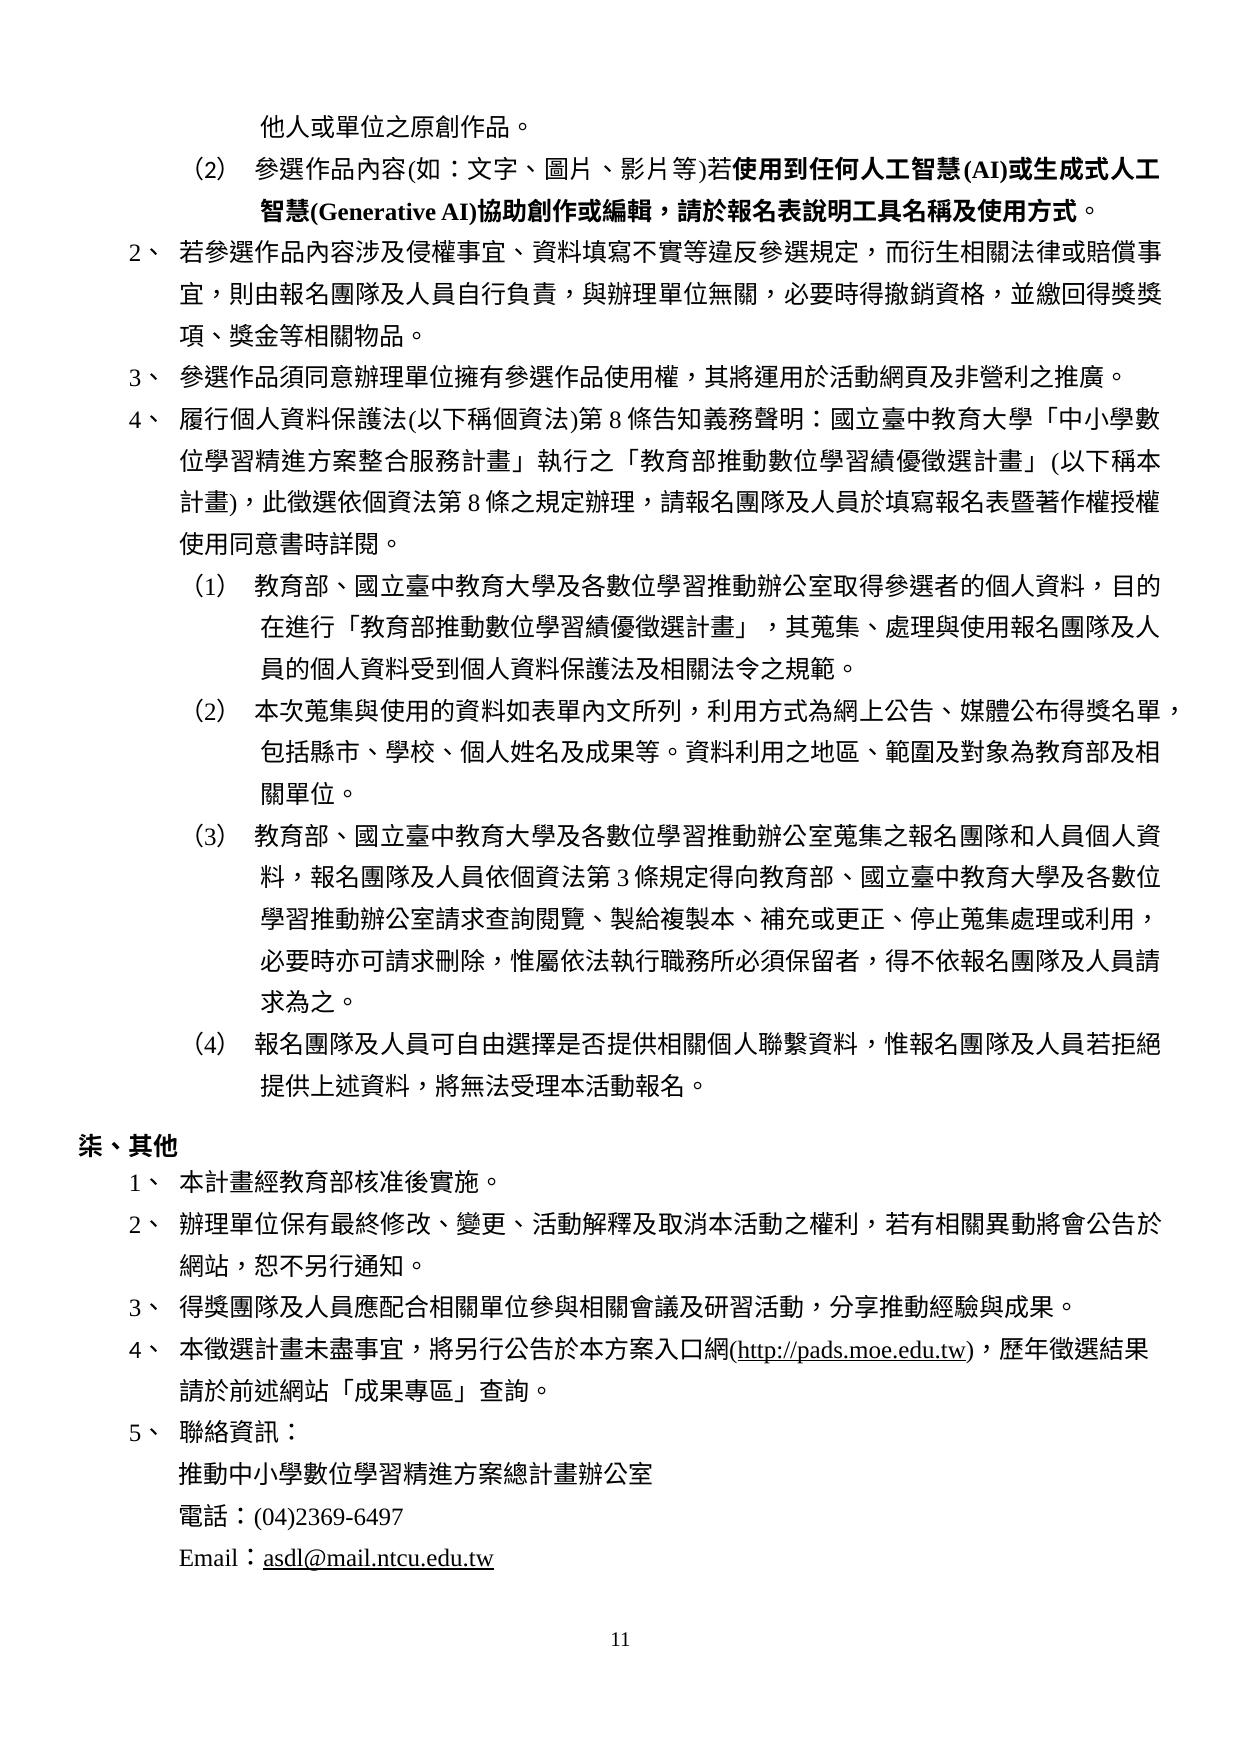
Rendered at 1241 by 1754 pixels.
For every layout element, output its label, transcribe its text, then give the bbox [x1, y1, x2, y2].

list 辦理單位保有最終修改、變更、活動解釋及取消本活動之權利，若有相關異動將會公告於網站，恕不另行通知。 [129, 1204, 1162, 1282]
list 本次蒐集與使用的資料如表單內文所列，利用方式為網上公告、媒體公布得獎名單，包括縣市、學校、個人姓名及成果等。資料利用之地區、範圍及對象為教育部及相關單位。 [179, 691, 1162, 811]
list 若參選作品內容涉及侵權事宜、資料填寫不實等違反參選規定，而衍生相關法律或賠償事宜，則由報名團隊及人員自行負責，與辦理單位無關，必要時得撤銷資格，並繳回得獎獎項、獎金等相關物品。 [129, 233, 1162, 352]
list 得獎團隊及人員應配合相關單位參與相關會議及研習活動，分享推動經驗與成果。 [129, 1288, 1162, 1324]
list 參選作品內容(如：文字、圖片、影片等)若使用到任何人工智慧(AI)或生成式人工智慧(Generative AI)協助創作或編輯，請於報名表說明工具名稱及使用方式。 [179, 149, 1162, 227]
list 其他 [78, 1126, 1162, 1163]
list 報名團隊及人員可自由選擇是否提供相關個人聯繫資料，惟報名團隊及人員若拒絕提供上述資料，將無法受理本活動報名。 [179, 1024, 1162, 1102]
text Email：asdl@mail.ntcu.edu.tw [128, 1538, 1162, 1574]
list 本計畫經教育部核准後實施。 [129, 1163, 1162, 1199]
text 電話：(04)2369-6497 [128, 1496, 1162, 1532]
text 推動中小學數位學習精進方案總計畫辦公室 [128, 1454, 1162, 1491]
list 教育部、國立臺中教育大學及各數位學習推動辦公室蒐集之報名團隊和人員個人資料，報名團隊及人員依個資法第3條規定得向教育部、國立臺中教育大學及各數位學習推動辦公室請求查詢閱覽、製給複製本、補充或更正、停止蒐集處理或利用，必要時亦可請求刪除，惟屬依法執行職務所必須保留者，得不依報名團隊及人員請求為之。 [179, 816, 1162, 1019]
list 聯絡資訊： [129, 1413, 1162, 1449]
list 教育部、國立臺中教育大學及各數位學習推動辦公室取得參選者的個人資料，目的在進行「教育部推動數位學習績優徵選計畫」，其蒐集、處理與使用報名團隊及人員的個人資料受到個人資料保護法及相關法令之規範。 [179, 566, 1162, 686]
list 他人或單位之原創作品。 [179, 108, 1162, 144]
list 參選作品須同意辦理單位擁有參選作品使用權，其將運用於活動網頁及非營利之推廣。 [129, 358, 1162, 394]
list 履行個人資料保護法(以下稱個資法)第8條告知義務聲明：國立臺中教育大學「中小學數位學習精進方案整合服務計畫」執行之「教育部推動數位學習績優徵選計畫」(以下稱本計畫)，此徵選依個資法第8條之規定辦理，請報名團隊及人員於填寫報名表暨著作權授權使用同意書時詳閱。 [129, 399, 1162, 561]
list 本徵選計畫未盡事宜，將另行公告於本方案入口網(http://pads.moe.edu.tw)，歷年徵選結果請於前述網站「成果專區」查詢。 [129, 1329, 1162, 1407]
